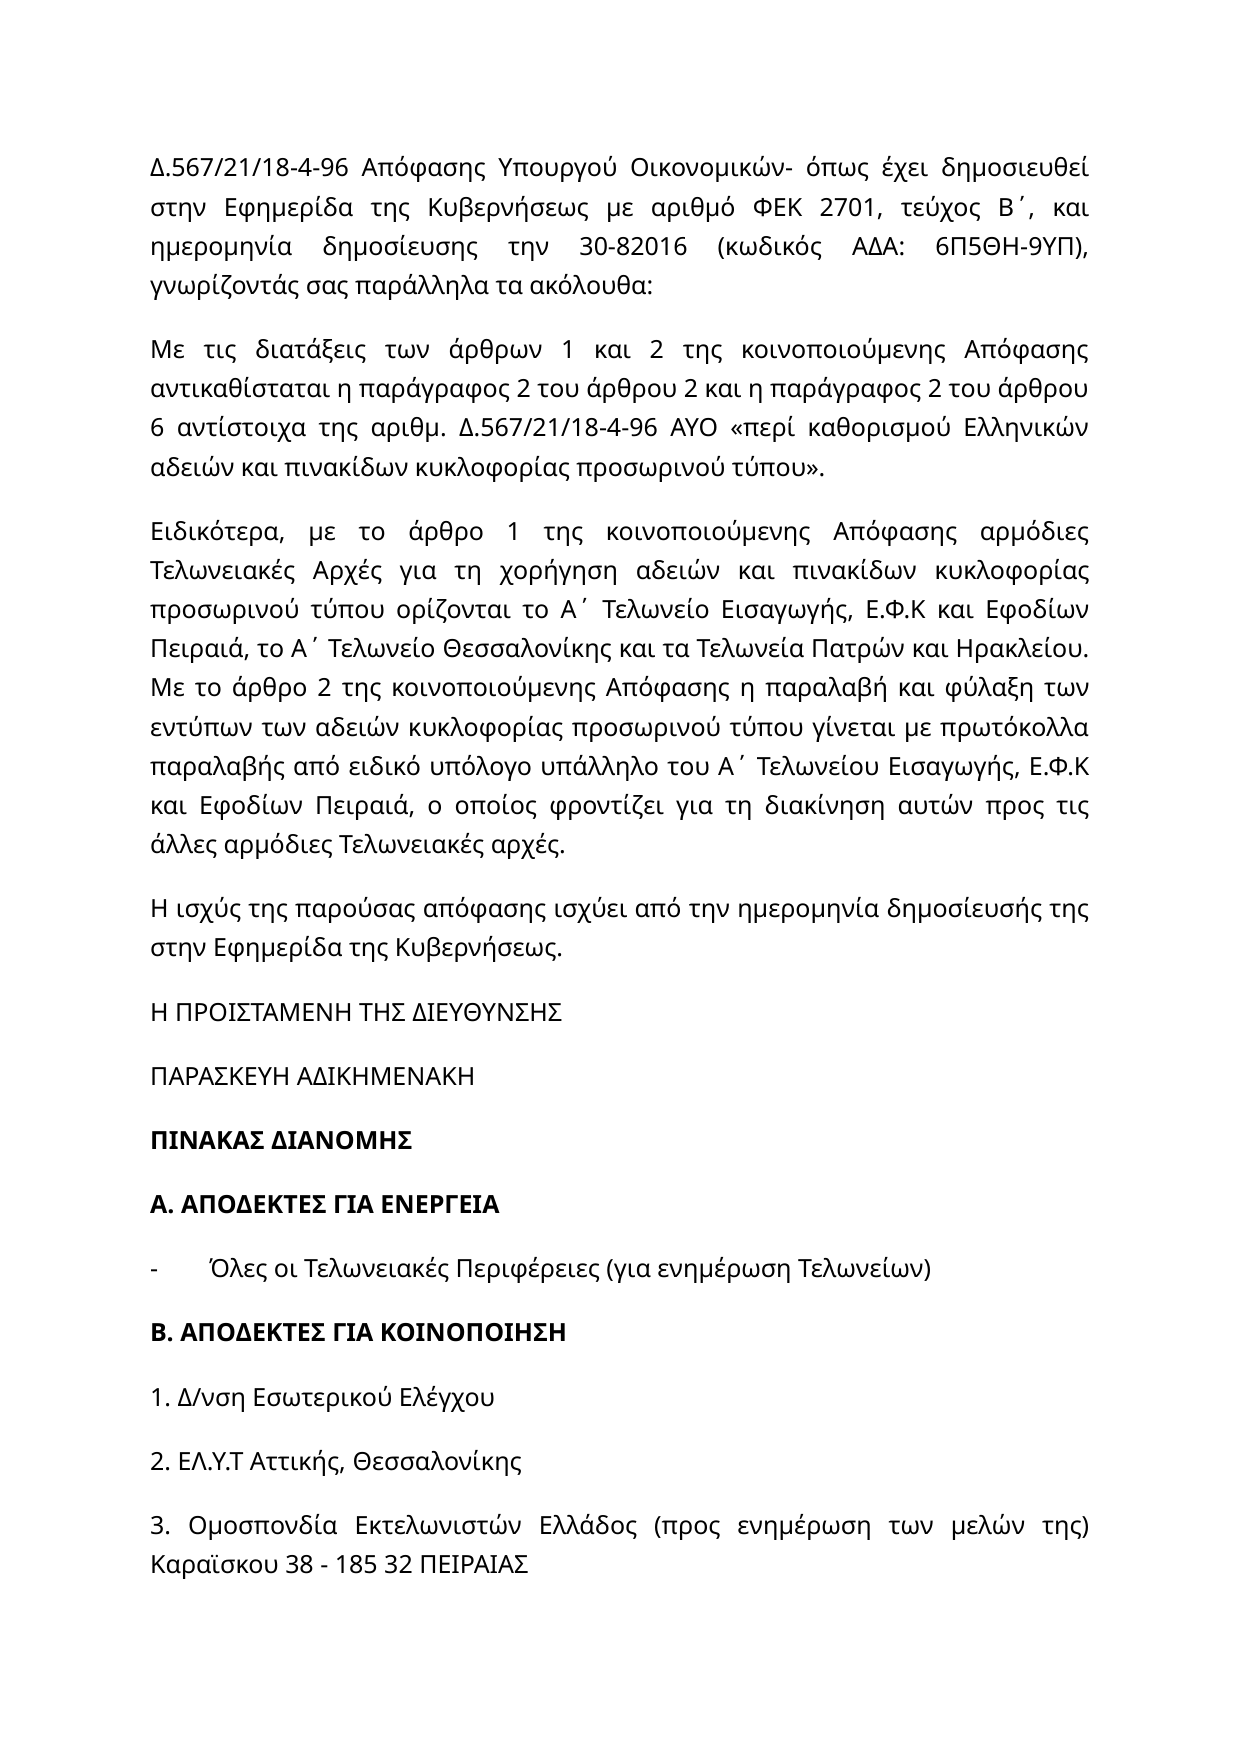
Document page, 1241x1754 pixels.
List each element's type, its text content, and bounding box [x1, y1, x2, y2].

text Α. ΑΠΟΔΕΚΤΕΣ ΓΙΑ ΕΝΕΡΓΕΙΑ [150, 1187, 1090, 1221]
text ΠΑΡΑΣΚΕΥΗ ΑΔΙΚΗΜΕΝΑΚΗ [150, 1058, 1090, 1092]
text Η ΠΡΟΙΣΤΑΜΕΝΗ ΤΗΣ ΔΙΕΥΘΥΝΣΗΣ [150, 994, 1090, 1028]
text Η ισχύς της παρούσας απόφασης ισχύει από την ημερομηνία δημοσίευσής της στην Εφημερίδα της Κυβερνήσεως. [150, 891, 1090, 964]
text Β. ΑΠΟΔΕΚΤΕΣ ΓΙΑ ΚΟΙΝΟΠΟΙΗΣΗ [150, 1315, 1090, 1349]
text 1. Δ/νση Εσωτερικού Ελέγχου [150, 1379, 1090, 1413]
text Με τις διατάξεις των άρθρων 1 και 2 της κοινοποιούμενης Απόφασης αντικαθίσταται η παράγραφος 2 του άρθρου 2 και η παράγραφος 2 του άρθρου 6 αντίστοιχα της αριθμ. Δ.567/21/18-4-96 ΑΥΟ «περί καθορισμού Ελληνικών αδειών και πινακίδων κυκλοφορίας προσωρινού τύπου». [150, 332, 1090, 483]
text ΠΙΝΑΚΑΣ ΔΙΑΝΟΜΗΣ [150, 1122, 1090, 1157]
text Δ.567/21/18-4-96 Απόφασης Υπουργού Οικονομικών- όπως έχει δημοσιευθεί στην Εφημερίδα της Κυβερνήσεως με αριθμό ΦΕΚ 2701, τεύχος Β΄, και ημερομηνία δημοσίευσης την 30-82016 (κωδικός ΑΔΑ: 6Π5ΘΗ-9ΥΠ), γνωρίζοντάς σας παράλληλα τα ακόλουθα: [150, 150, 1090, 302]
text 3. Ομοσπονδία Εκτελωνιστών Ελλάδος (προς ενημέρωση των μελών της) Καραϊσκου 38 - 185 32 ΠΕΙΡΑΙΑΣ [150, 1507, 1090, 1581]
text Ειδικότερα, με το άρθρο 1 της κοινοποιούμενης Απόφασης αρμόδιες Τελωνειακές Αρχές για τη χορήγηση αδειών και πινακίδων κυκλοφορίας προσωρινού τύπου ορίζονται το Α΄ Τελωνείο Εισαγωγής, Ε.Φ.Κ και Εφοδίων Πειραιά, το Α΄ Τελωνείο Θεσσαλονίκης και τα Τελωνεία Πατρών και Ηρακλείου. Με το άρθρο 2 της κοινοποιούμενης Απόφασης η παραλαβή και φύλαξη των εντύπων των αδειών κυκλοφορίας προσωρινού τύπου γίνεται με πρωτόκολλα παραλαβής από ειδικό υπόλογο υπάλληλο του Α΄ Τελωνείου Εισαγωγής, Ε.Φ.Κ και Εφοδίων Πειραιά, ο οποίος φροντίζει για τη διακίνηση αυτών προς τις άλλες αρμόδιες Τελωνειακές αρχές. [150, 513, 1090, 861]
list - Όλες οι Τελωνειακές Περιφέρειες (για ενημέρωση Τελωνείων) [150, 1251, 1090, 1285]
text 2. ΕΛ.Υ.Τ Αττικής, Θεσσαλονίκης [150, 1443, 1090, 1477]
